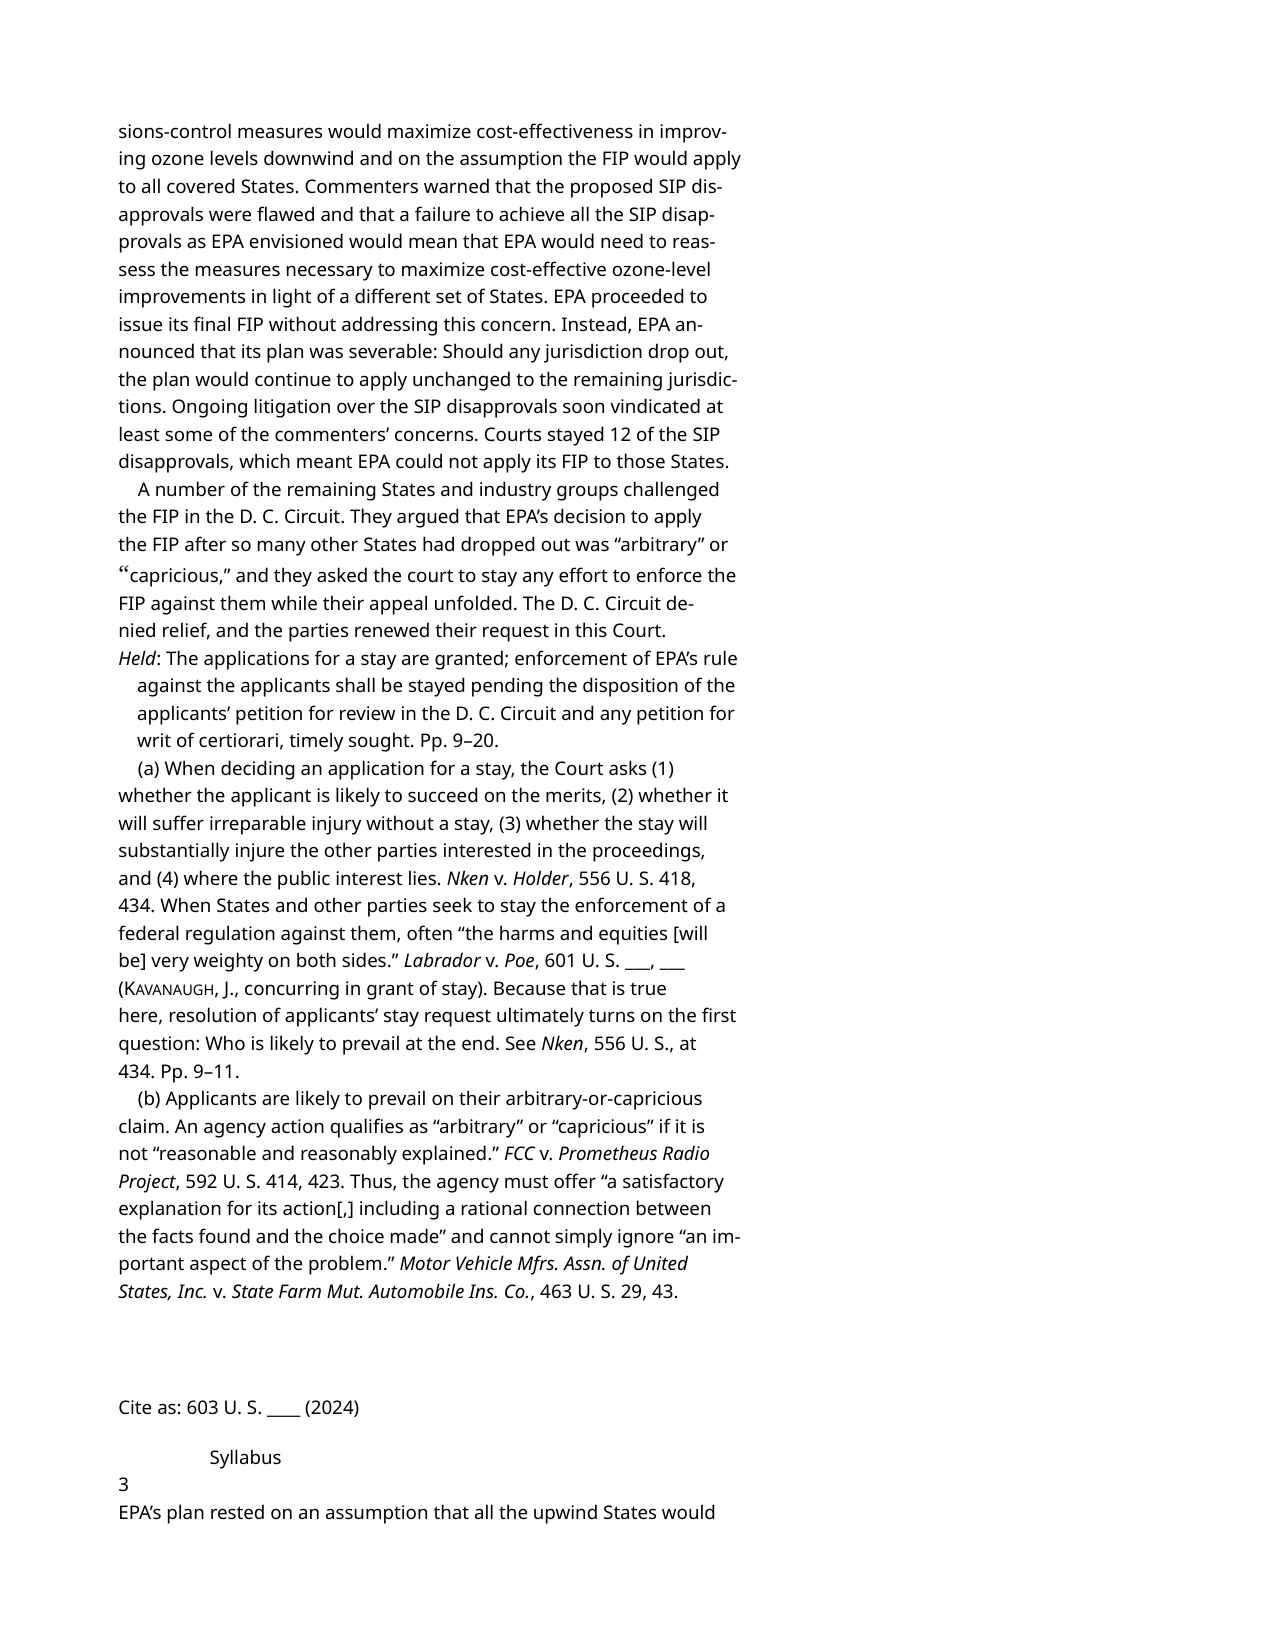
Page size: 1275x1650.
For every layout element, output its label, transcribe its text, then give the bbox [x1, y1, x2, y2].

text FIP against them while their appeal unfolded. The D. C. Circuit de- [118, 590, 1157, 615]
text nied relief, and the parties renewed their request in this Court. [118, 617, 1157, 643]
text the FIP in the D. C. Circuit. They argued that EPA’s decision to apply [118, 503, 1157, 529]
text substantially injure the other parties interested in the proceedings, [118, 837, 1157, 863]
text approvals were flawed and that a failure to achieve all the SIP disap- [118, 201, 1157, 226]
text the FIP after so many other States had dropped out was “arbitrary” or [118, 531, 1157, 557]
text (b) Applicants are likely to prevail on their arbitrary-or-capricious [138, 1085, 1157, 1111]
text whether the applicant is likely to succeed on the merits, (2) whether it [118, 782, 1157, 808]
text portant aspect of the problem.” Motor Vehicle Mfrs. Assn. of United [118, 1251, 1157, 1276]
text Syllabus [209, 1444, 1157, 1470]
text not “reasonable and reasonably explained.” FCC v. Prometheus Radio [118, 1140, 1157, 1166]
text 3 [118, 1472, 1157, 1497]
text States, Inc. v. State Farm Mut. Automobile Ins. Co., 463 U. S. 29, 43. [118, 1278, 1157, 1304]
text federal regulation against them, often “the harms and equities [will [118, 920, 1157, 946]
text will suffer irreparable injury without a stay, (3) whether the stay will [118, 810, 1157, 836]
text against the applicants shall be stayed pending the disposition of the [137, 672, 1157, 698]
text to all covered States. Commenters warned that the proposed SIP dis- [118, 173, 1157, 199]
text (a) When deciding an application for a stay, the Court asks (1) [138, 755, 1157, 781]
text EPA’s plan rested on an assumption that all the upwind States would [118, 1499, 1157, 1525]
text 434. When States and other parties seek to stay the enforcement of a [118, 893, 1157, 918]
text least some of the commenters’ concerns. Courts stayed 12 of the SIP [118, 421, 1157, 447]
text be] very weighty on both sides.” Labrador v. Poe, 601 U. S. ___, ___ [118, 948, 1157, 973]
text claim. An agency action qualifies as “arbitrary” or “capricious” if it is [118, 1113, 1157, 1138]
text disapprovals, which meant EPA could not apply its FIP to those States. [118, 448, 1157, 474]
text 434. Pp. 9–11. [118, 1058, 1157, 1083]
text improvements in light of a different set of States. EPA proceeded to [118, 283, 1157, 309]
text Held: The applications for a stay are granted; enforcement of EPA’s rule [118, 645, 1157, 670]
text Cite as: 603 U. S. ____ (2024) [118, 1394, 1157, 1420]
text A number of the remaining States and industry groups challenged [138, 476, 1157, 502]
text question: Who is likely to prevail at the end. See Nken, 556 U. S., at [118, 1030, 1157, 1056]
text and (4) where the public interest lies. Nken v. Holder, 556 U. S. 418, [118, 865, 1157, 891]
text provals as EPA envisioned would mean that EPA would need to reas- [118, 228, 1157, 254]
text ing ozone levels downwind and on the assumption the FIP would apply [118, 146, 1157, 171]
text “capricious,” and they asked the court to stay any effort to enforce the [118, 559, 1157, 587]
text applicants’ petition for review in the D. C. Circuit and any petition for [137, 700, 1157, 726]
text sess the measures necessary to maximize cost-effective ozone-level [118, 256, 1157, 281]
text the plan would continue to apply unchanged to the remaining jurisdic- [118, 366, 1157, 392]
text writ of certiorari, timely sought. Pp. 9–20. [137, 727, 1157, 753]
text sions-control measures would maximize cost-effectiveness in improv- [118, 118, 1157, 144]
text (KAVANAUGH, J., concurring in grant of stay). Because that is true [118, 975, 1157, 1001]
text the facts found and the choice made” and cannot simply ignore “an im- [118, 1223, 1157, 1249]
text explanation for its action[,] including a rational connection between [118, 1196, 1157, 1221]
text issue its final FIP without addressing this concern. Instead, EPA an- [118, 311, 1157, 336]
text Project, 592 U. S. 414, 423. Thus, the agency must offer “a satisfactory [118, 1168, 1157, 1193]
text nounced that its plan was severable: Should any jurisdiction drop out, [118, 338, 1157, 364]
text here, resolution of applicants’ stay request ultimately turns on the first [118, 1003, 1157, 1028]
text tions. Ongoing litigation over the SIP disapprovals soon vindicated at [118, 393, 1157, 419]
